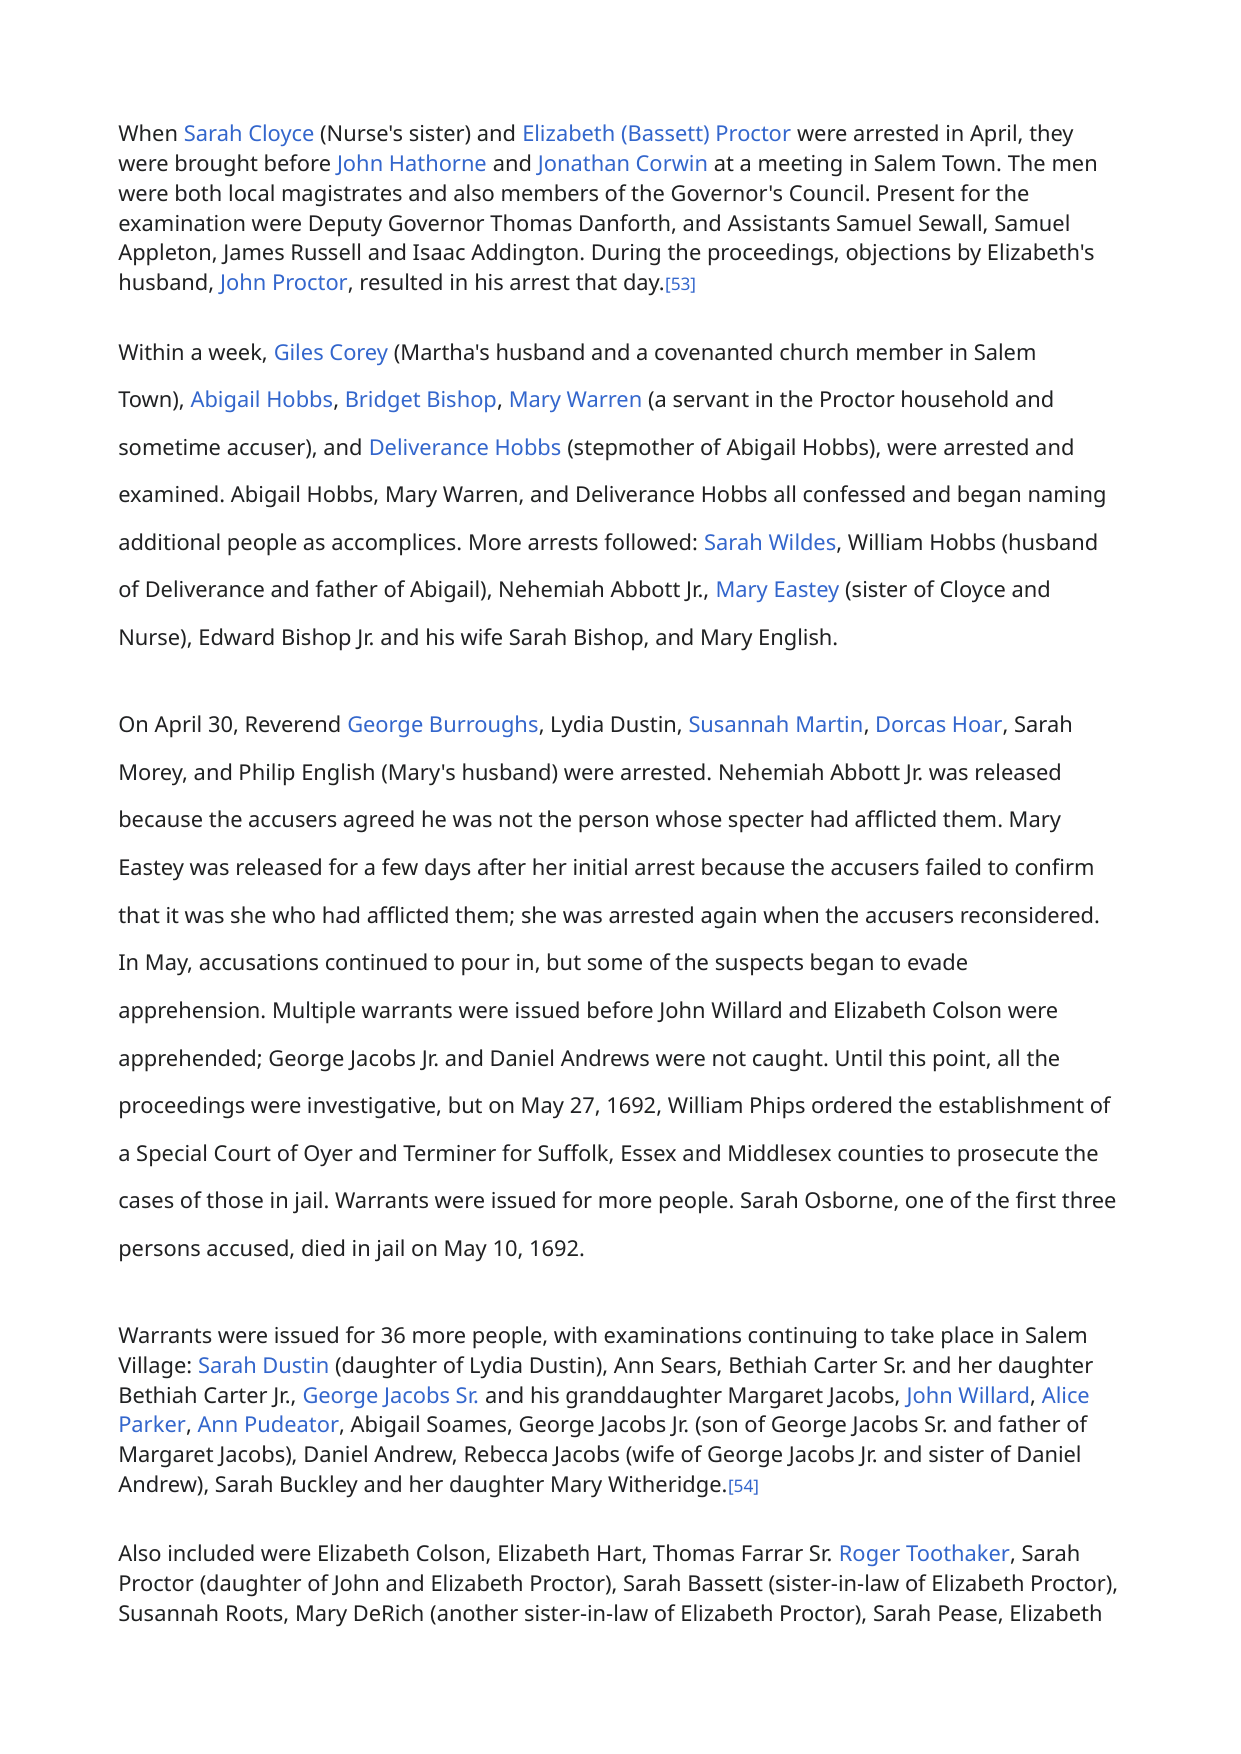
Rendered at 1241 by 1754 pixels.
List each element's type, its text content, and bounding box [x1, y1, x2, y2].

text On April 30, Reverend George Burroughs, Lydia Dustin, Susannah Martin, Dorcas Hoar, Sarah Morey, and Philip English (Mary's husband) were arrested. Nehemiah Abbott Jr. was released because the accusers agreed he was not the person whose specter had afflicted them. Mary Eastey was released for a few days after her initial arrest because the accusers failed to confirm that it was she who had afflicted them; she was arrested again when the accusers reconsidered. In May, accusations continued to pour in, but some of the suspects began to evade apprehension. Multiple warrants were issued before John Willard and Elizabeth Colson were apprehended; George Jacobs Jr. and Daniel Andrews were not caught. Until this point, all the proceedings were investigative, but on May 27, 1692, William Phips ordered the establishment of a Special Court of Oyer and Terminer for Suffolk, Essex and Middlesex counties to prosecute the cases of those in jail. Warrants were issued for more people. Sarah Osborne, one of the first three persons accused, died in jail on May 10, 1692. [118, 709, 1122, 1263]
text Also included were Elizabeth Colson, Elizabeth Hart, Thomas Farrar Sr. Roger Toothaker, Sarah Proctor (daughter of John and Elizabeth Proctor), Sarah Bassett (sister-in-law of Elizabeth Proctor), Susannah Roots, Mary DeRich (another sister-in-law of Elizabeth Proctor), Sarah Pease, Elizabeth [118, 1538, 1122, 1628]
text Within a week, Giles Corey (Martha's husband and a covenanted church member in Salem Town), Abigail Hobbs, Bridget Bishop, Mary Warren (a servant in the Proctor household and sometime accuser), and Deliverance Hobbs (stepmother of Abigail Hobbs), were arrested and examined. Abigail Hobbs, Mary Warren, and Deliverance Hobbs all confessed and began naming additional people as accomplices. More arrests followed: Sarah Wildes, William Hobbs (husband of Deliverance and father of Abigail), Nehemiah Abbott Jr., Mary Eastey (sister of Cloyce and Nurse), Edward Bishop Jr. and his wife Sarah Bishop, and Mary English. [118, 336, 1122, 652]
text Warrants were issued for 36 more people, with examinations continuing to take place in Salem Village: Sarah Dustin (daughter of Lydia Dustin), Ann Sears, Bethiah Carter Sr. and her daughter Bethiah Carter Jr., George Jacobs Sr. and his granddaughter Margaret Jacobs, John Willard, Alice Parker, Ann Pudeator, Abigail Soames, George Jacobs Jr. (son of George Jacobs Sr. and father of Margaret Jacobs), Daniel Andrew, Rebecca Jacobs (wife of George Jacobs Jr. and sister of Daniel Andrew), Sarah Buckley and her daughter Mary Witheridge.[54] [118, 1320, 1122, 1499]
text When Sarah Cloyce (Nurse's sister) and Elizabeth (Bassett) Proctor were arrested in April, they were brought before John Hathorne and Jonathan Corwin at a meeting in Salem Town. The men were both local magistrates and also members of the Governor's Council. Present for the examination were Deputy Governor Thomas Danforth, and Assistants Samuel Sewall, Samuel Appleton, James Russell and Isaac Addington. During the proceedings, objections by Elizabeth's husband, John Proctor, resulted in his arrest that day.[53] [118, 118, 1122, 297]
